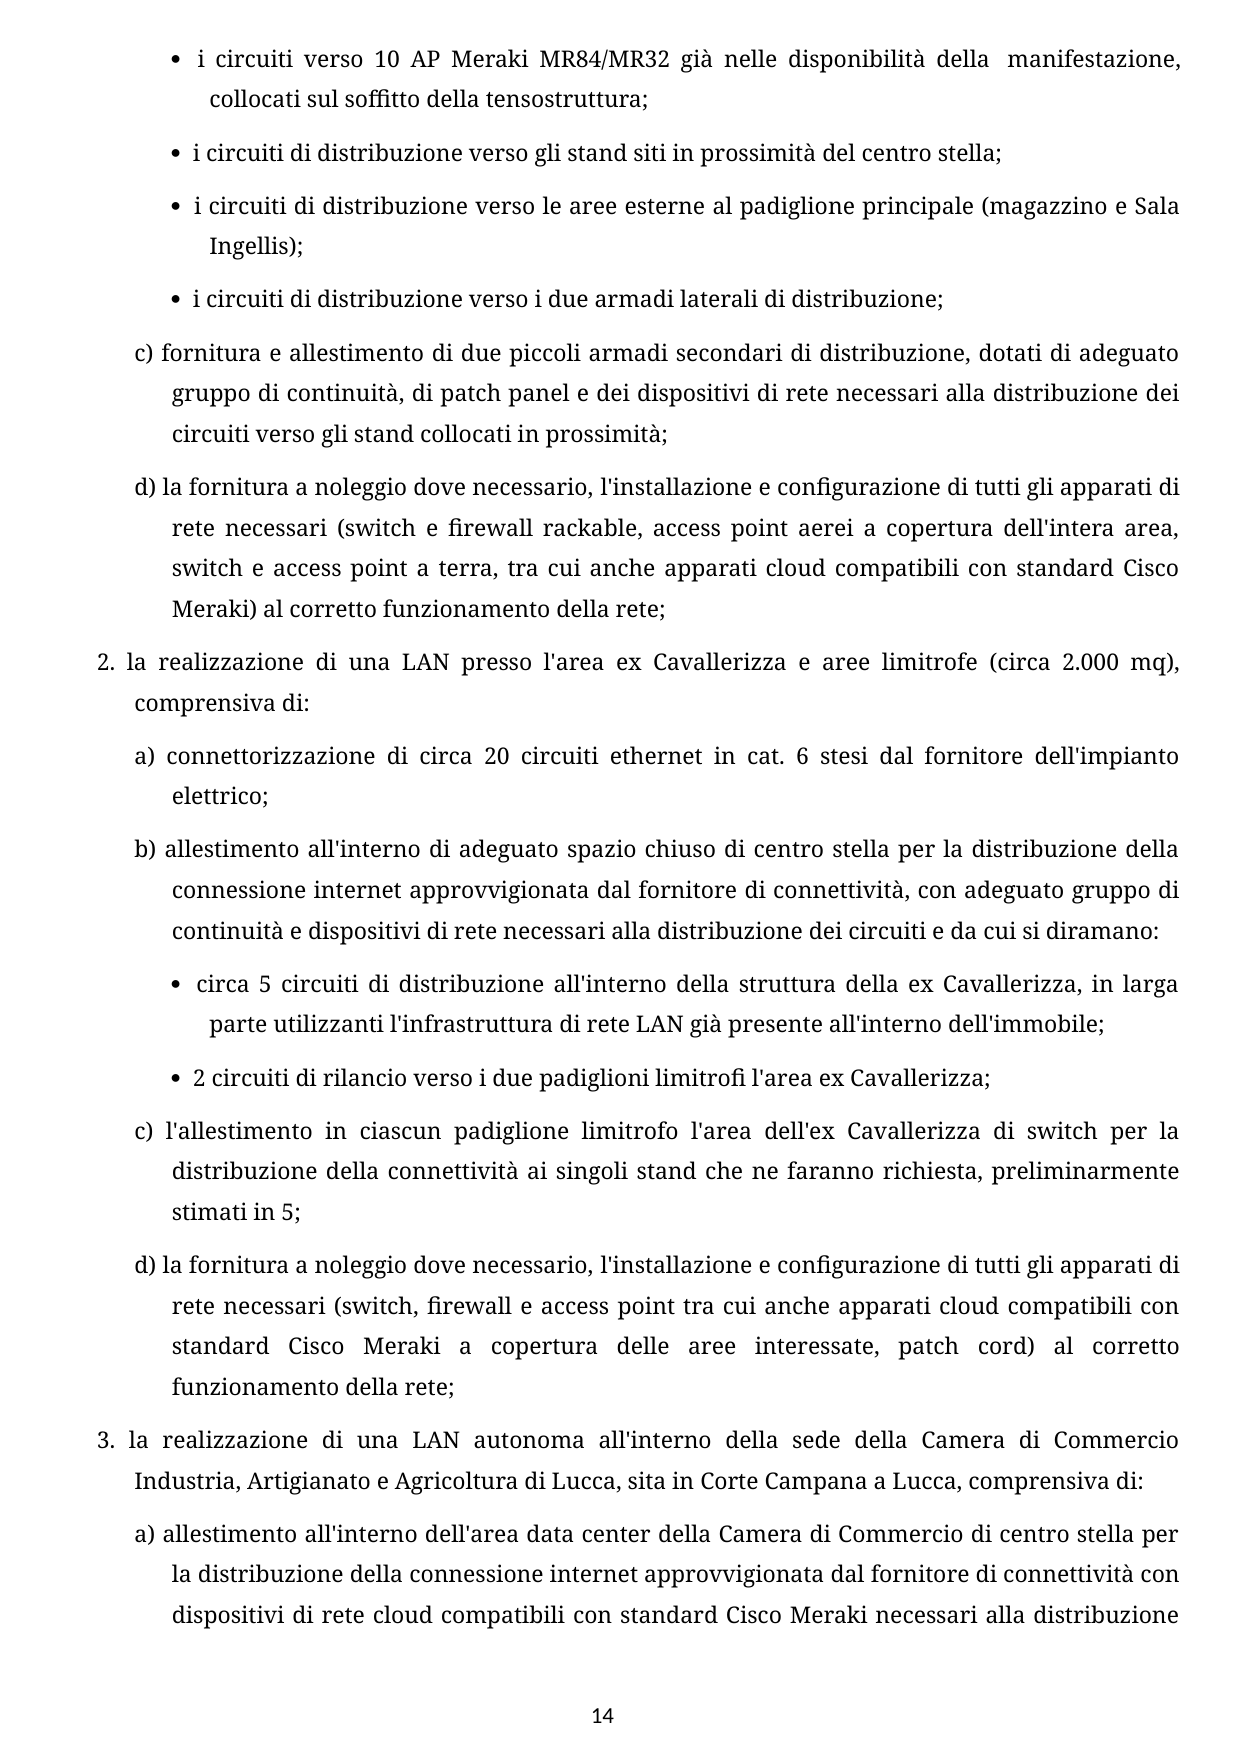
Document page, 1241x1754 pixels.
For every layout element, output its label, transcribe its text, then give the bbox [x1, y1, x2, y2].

text 3. la realizzazione di una LAN autonoma all'interno della sede della Camera di Commercio Industria, Artigianato e Agricoltura di Lucca, sita in Corte Campana a Lucca, comprensiva di: [97, 1424, 1181, 1496]
text · i circuiti di distribuzione verso gli stand siti in prossimità del centro stella; [172, 137, 1181, 168]
text c) l'allestimento in ciascun padiglione limitrofo l'area dell'ex Cavallerizza di switch per la distribuzione della connettività ai singoli stand che ne faranno richiesta, preliminarmente stimati in 5; [134, 1115, 1181, 1227]
text d) la fornitura a noleggio dove necessario, l'installazione e configurazione di tutti gli apparati di rete necessari (switch, firewall e access point tra cui anche apparati cloud compatibili con standard Cisco Meraki a copertura delle aree interessate, patch cord) al corretto funzionamento della rete; [134, 1249, 1181, 1402]
text · i circuiti di distribuzione verso i due armadi laterali di distribuzione; [172, 283, 1181, 315]
text d) la fornitura a noleggio dove necessario, l'installazione e configurazione di tutti gli apparati di rete necessari (switch e firewall rackable, access point aerei a copertura dell'intera area, switch e access point a terra, tra cui anche apparati cloud compatibili con standard Cisco Meraki) al corretto funzionamento della rete; [134, 471, 1181, 624]
text a) allestimento all'interno dell'area data center della Camera di Commercio di centro stella per la distribuzione della connessione internet approvvigionata dal fornitore di connettività con dispositivi di rete cloud compatibili con standard Cisco Meraki necessari alla distribuzione [134, 1518, 1181, 1630]
text · i circuiti verso 10 AP Meraki MR84/MR32 già nelle disponibilità della manifestazione, collocati sul soffitto della tensostruttura; [172, 43, 1181, 115]
text a) connettorizzazione di circa 20 circuiti ethernet in cat. 6 stesi dal fornitore dell'impianto elettrico; [134, 740, 1181, 812]
text 2. la realizzazione di una LAN presso l'area ex Cavallerizza e aree limitrofe (circa 2.000 mq), comprensiva di: [97, 646, 1181, 718]
text c) fornitura e allestimento di due piccoli armadi secondari di distribuzione, dotati di adeguato gruppo di continuità, di patch panel e dei dispositivi di rete necessari alla distribuzione dei circuiti verso gli stand collocati in prossimità; [134, 337, 1181, 449]
text b) allestimento all'interno di adeguato spazio chiuso di centro stella per la distribuzione della connessione internet approvvigionata dal fornitore di connettività, con adeguato gruppo di continuità e dispositivi di rete necessari alla distribuzione dei circuiti e da cui si diramano: [134, 833, 1181, 946]
text · circa 5 circuiti di distribuzione all'interno della struttura della ex Cavallerizza, in larga parte utilizzanti l'infrastruttura di rete LAN già presente all'interno dell'immobile; [172, 968, 1181, 1040]
text · i circuiti di distribuzione verso le aree esterne al padiglione principale (magazzino e Sala Ingellis); [172, 190, 1181, 262]
text · 2 circuiti di rilancio verso i due padiglioni limitrofi l'area ex Cavallerizza; [172, 1062, 1181, 1093]
